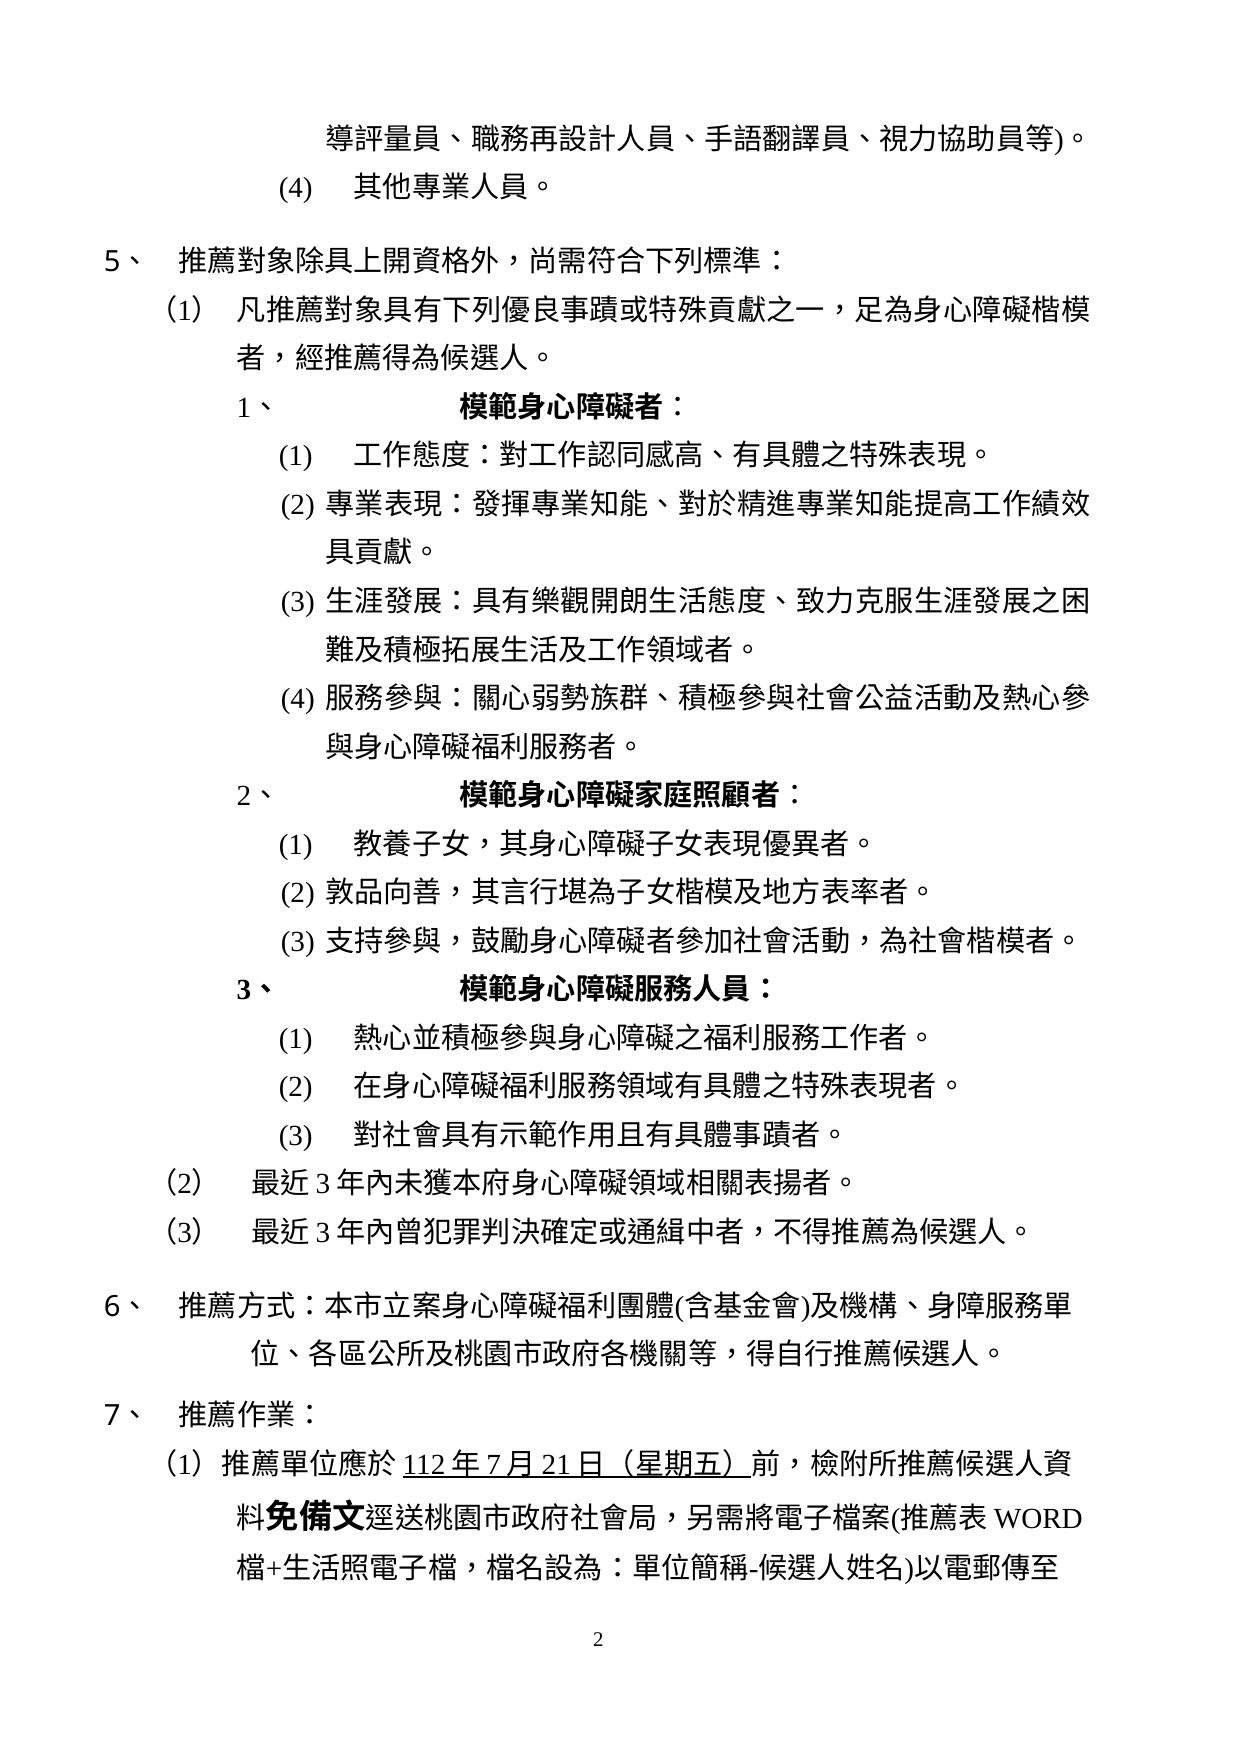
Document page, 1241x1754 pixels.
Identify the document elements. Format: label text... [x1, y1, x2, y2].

list 推薦單位應於112年7月21日（星期五）前，檢附所推薦候選人資料免備文逕送桃園市政府社會局，另需將電子檔案(推薦表WORD檔+生活照電子檔，檔名設為：單位簡稱-候選人姓名)以電郵傳至10059653@mail.tycg.gov.tw。(紙本資料以郵戳為憑，逾期不予受理；紙本及電子檔資料均完備後，視為完成推薦）。 [148, 1441, 1093, 1587]
list 推薦作業： [103, 1392, 1093, 1434]
list 最近3年內曾犯罪判決確定或通緝中者，不得推薦為候選人。 [118, 1208, 1093, 1251]
list 教養子女，其身心障礙子女表現優異者。 [278, 820, 1093, 862]
list 服務參與：關心弱勢族群、積極參與社會公益活動及熱心參與身心障礙福利服務者。 [281, 674, 1093, 765]
list 推薦方式：本市立案身心障礙福利團體(含基金會)及機構、身障服務單 [103, 1282, 1093, 1324]
list 工作態度：對工作認同感高、有具體之特殊表現。 [278, 432, 1093, 474]
list 支持參與，鼓勵身心障礙者參加社會活動，為社會楷模者。 [281, 917, 1093, 959]
list 熱心並積極參與身心障礙之福利服務工作者。 [278, 1014, 1093, 1057]
text 位、各區公所及桃園市政府各機關等，得自行推薦候選人。 [192, 1331, 1093, 1373]
list 導評量員、職務再設計人員、手語翻譯員、視力協助員等)。 [281, 115, 1093, 158]
list 模範身心障礙服務人員： [236, 966, 1093, 1008]
list 模範身心障礙家庭照顧者： [236, 772, 1093, 814]
list 最近3年內未獲本府身心障礙領域相關表揚者。 [118, 1160, 1093, 1202]
list 其他專業人員。 [278, 164, 1093, 206]
list 敦品向善，其言行堪為子女楷模及地方表率者。 [281, 869, 1093, 911]
list 生涯發展：具有樂觀開朗生活態度、致力克服生涯發展之困難及積極拓展生活及工作領域者。 [281, 577, 1093, 668]
list 在身心障礙福利服務領域有具體之特殊表現者。 [278, 1063, 1093, 1105]
list 模範身心障礙者： [236, 383, 1093, 426]
list 凡推薦對象具有下列優良事蹟或特殊貢獻之一，足為身心障礙楷模者，經推薦得為候選人。 [148, 286, 1093, 377]
list 推薦對象除具上開資格外，尚需符合下列標準： [103, 237, 1093, 280]
list 專業表現：發揮專業知能、對於精進專業知能提高工作績效具貢獻。 [281, 480, 1093, 571]
list 對社會具有示範作用且有具體事蹟者。 [278, 1111, 1093, 1154]
